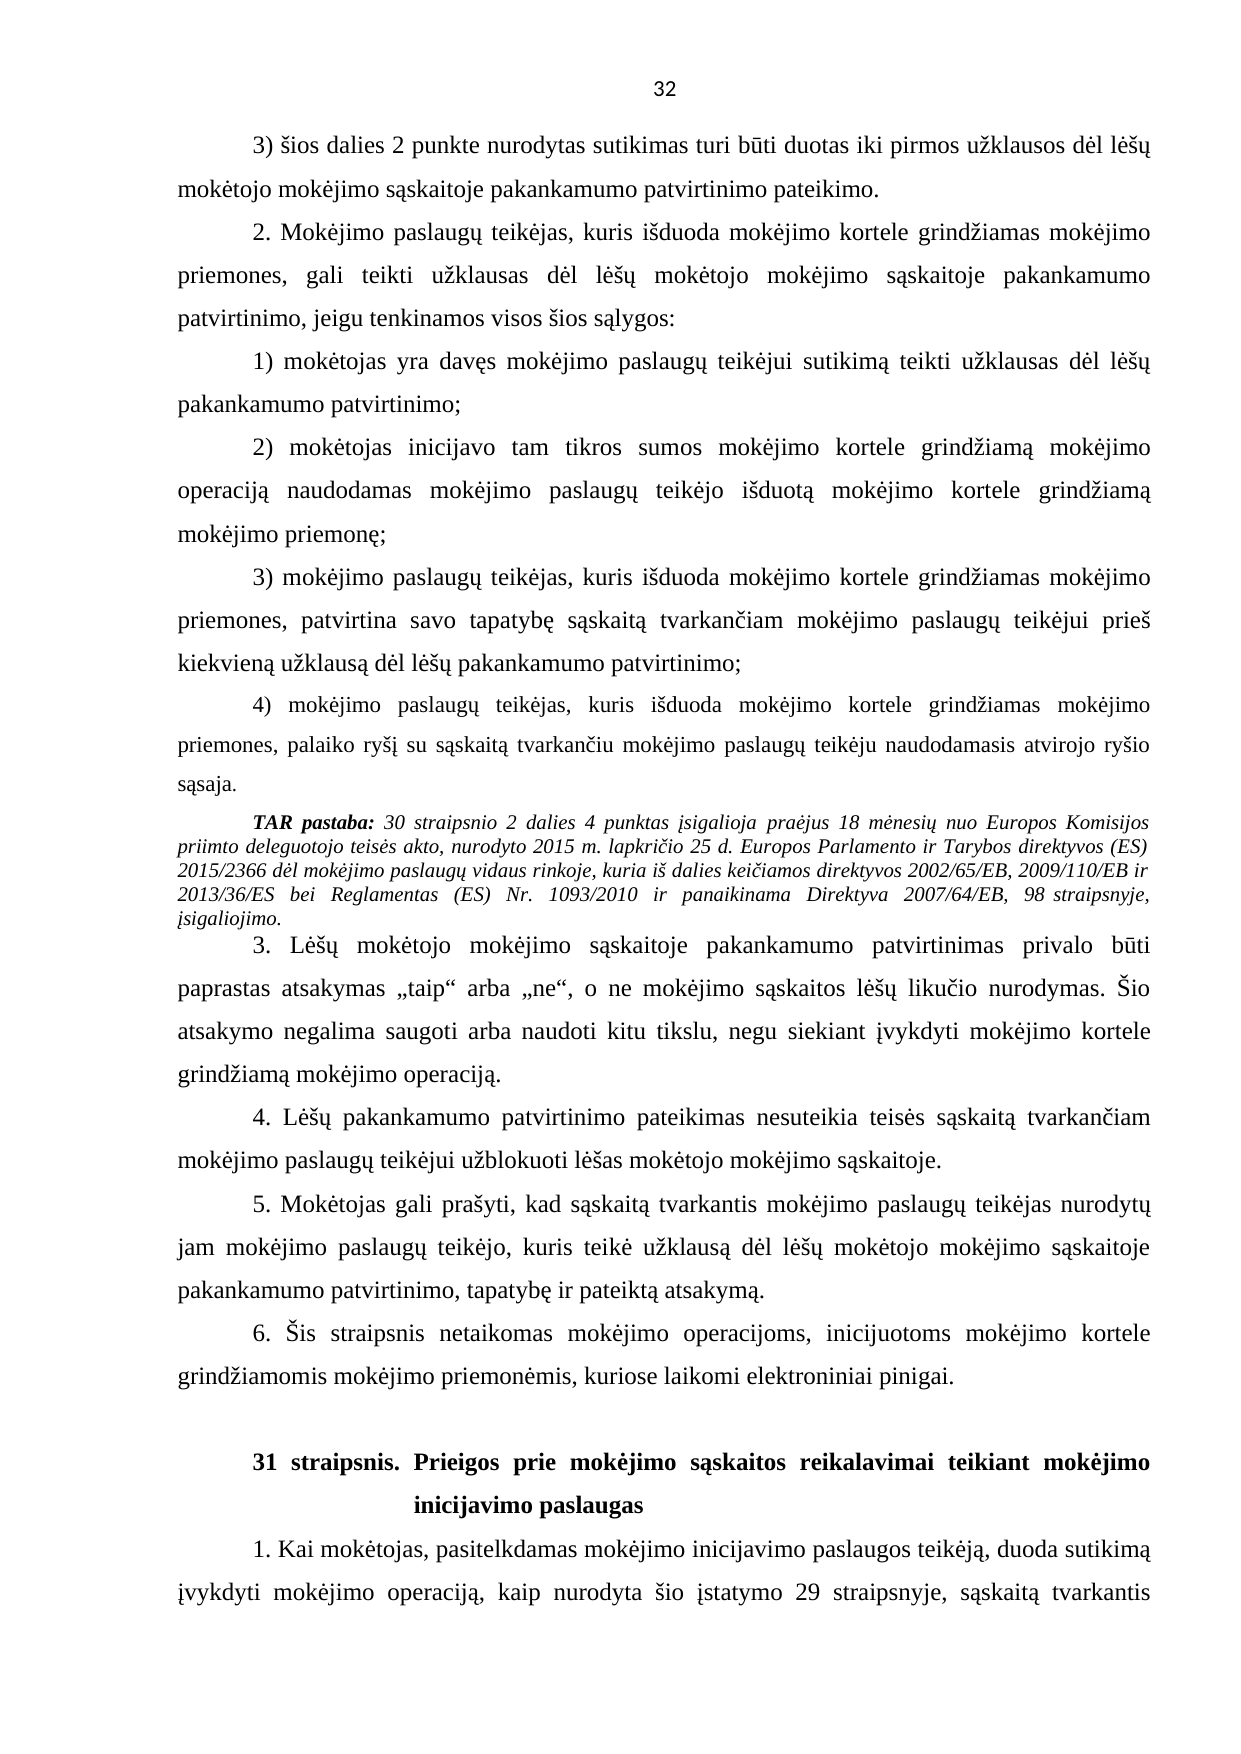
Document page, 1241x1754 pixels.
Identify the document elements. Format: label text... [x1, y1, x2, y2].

text 3) mokėjimo paslaugų teikėjas, kuris išduoda mokėjimo kortele grindžiamas mokėjimo priemones, patvirtina savo tapatybę sąskaitą tvarkančiam mokėjimo paslaugų teikėjui prieš kiekvieną užklausą dėl lėšų pakankamumo patvirtinimo; [177, 562, 1152, 677]
text 1) mokėtojas yra davęs mokėjimo paslaugų teikėjui sutikimą teikti užklausas dėl lėšų pakankamumo patvirtinimo; [177, 346, 1152, 418]
text 4) mokėjimo paslaugų teikėjas, kuris išduoda mokėjimo kortele grindžiamas mokėjimo priemones, palaiko ryšį su sąskaitą tvarkančiu mokėjimo paslaugų teikėju naudodamasis atvirojo ryšio sąsaja. [177, 691, 1152, 797]
text 2) mokėtojas inicijavo tam tikros sumos mokėjimo kortele grindžiamą mokėjimo operaciją naudodamas mokėjimo paslaugų teikėjo išduotą mokėjimo kortele grindžiamą mokėjimo priemonę; [177, 432, 1152, 547]
text TAR pastaba: 30 straipsnio 2 dalies 4 punktas įsigalioja praėjus 18 mėnesių nuo Europos Komisijos priimto deleguotojo teisės akto, nurodyto 2015 m. lapkričio 25 d. Europos Parlamento ir Tarybos direktyvos (ES) 2015/2366 dėl mokėjimo paslaugų vidaus rinkoje, kuria iš dalies keičiamos direktyvos 2002/65/EB, 2009/110/EB ir 2013/36/ES bei Reglamentas (ES) Nr. 1093/2010 ir panaikinama Direktyva 2007/64/EB, 98 straipsnyje, įsigaliojimo. [177, 810, 1152, 930]
text 31 straipsnis. Prieigos prie mokėjimo sąskaitos reikalavimai teikiant mokėjimo inicijavimo paslaugas [252, 1447, 1152, 1519]
text 3. Lėšų mokėtojo mokėjimo sąskaitoje pakankamumo patvirtinimas privalo būti paprastas atsakymas „taip“ arba „ne“, o ne mokėjimo sąskaitos lėšų likučio nurodymas. Šio atsakymo negalima saugoti arba naudoti kitu tikslu, negu siekiant įvykdyti mokėjimo kortele grindžiamą mokėjimo operaciją. [177, 930, 1152, 1088]
text 1. Kai mokėtojas, pasitelkdamas mokėjimo inicijavimo paslaugos teikėją, duoda sutikimą įvykdyti mokėjimo operaciją, kaip nurodyta šio įstatymo 29 straipsnyje, sąskaitą tvarkantis [177, 1534, 1152, 1606]
text 4. Lėšų pakankamumo patvirtinimo pateikimas nesuteikia teisės sąskaitą tvarkančiam mokėjimo paslaugų teikėjui užblokuoti lėšas mokėtojo mokėjimo sąskaitoje. [177, 1102, 1152, 1174]
text 6. Šis straipsnis netaikomas mokėjimo operacijoms, inicijuotoms mokėjimo kortele grindžiamomis mokėjimo priemonėmis, kuriose laikomi elektroniniai pinigai. [177, 1318, 1152, 1390]
text 2. Mokėjimo paslaugų teikėjas, kuris išduoda mokėjimo kortele grindžiamas mokėjimo priemones, gali teikti užklausas dėl lėšų mokėtojo mokėjimo sąskaitoje pakankamumo patvirtinimo, jeigu tenkinamos visos šios sąlygos: [177, 217, 1152, 332]
text 3) šios dalies 2 punkte nurodytas sutikimas turi būti duotas iki pirmos užklausos dėl lėšų mokėtojo mokėjimo sąskaitoje pakankamumo patvirtinimo pateikimo. [177, 131, 1152, 202]
text 5. Mokėtojas gali prašyti, kad sąskaitą tvarkantis mokėjimo paslaugų teikėjas nurodytų jam mokėjimo paslaugų teikėjo, kuris teikė užklausą dėl lėšų mokėtojo mokėjimo sąskaitoje pakankamumo patvirtinimo, tapatybę ir pateiktą atsakymą. [177, 1189, 1152, 1304]
